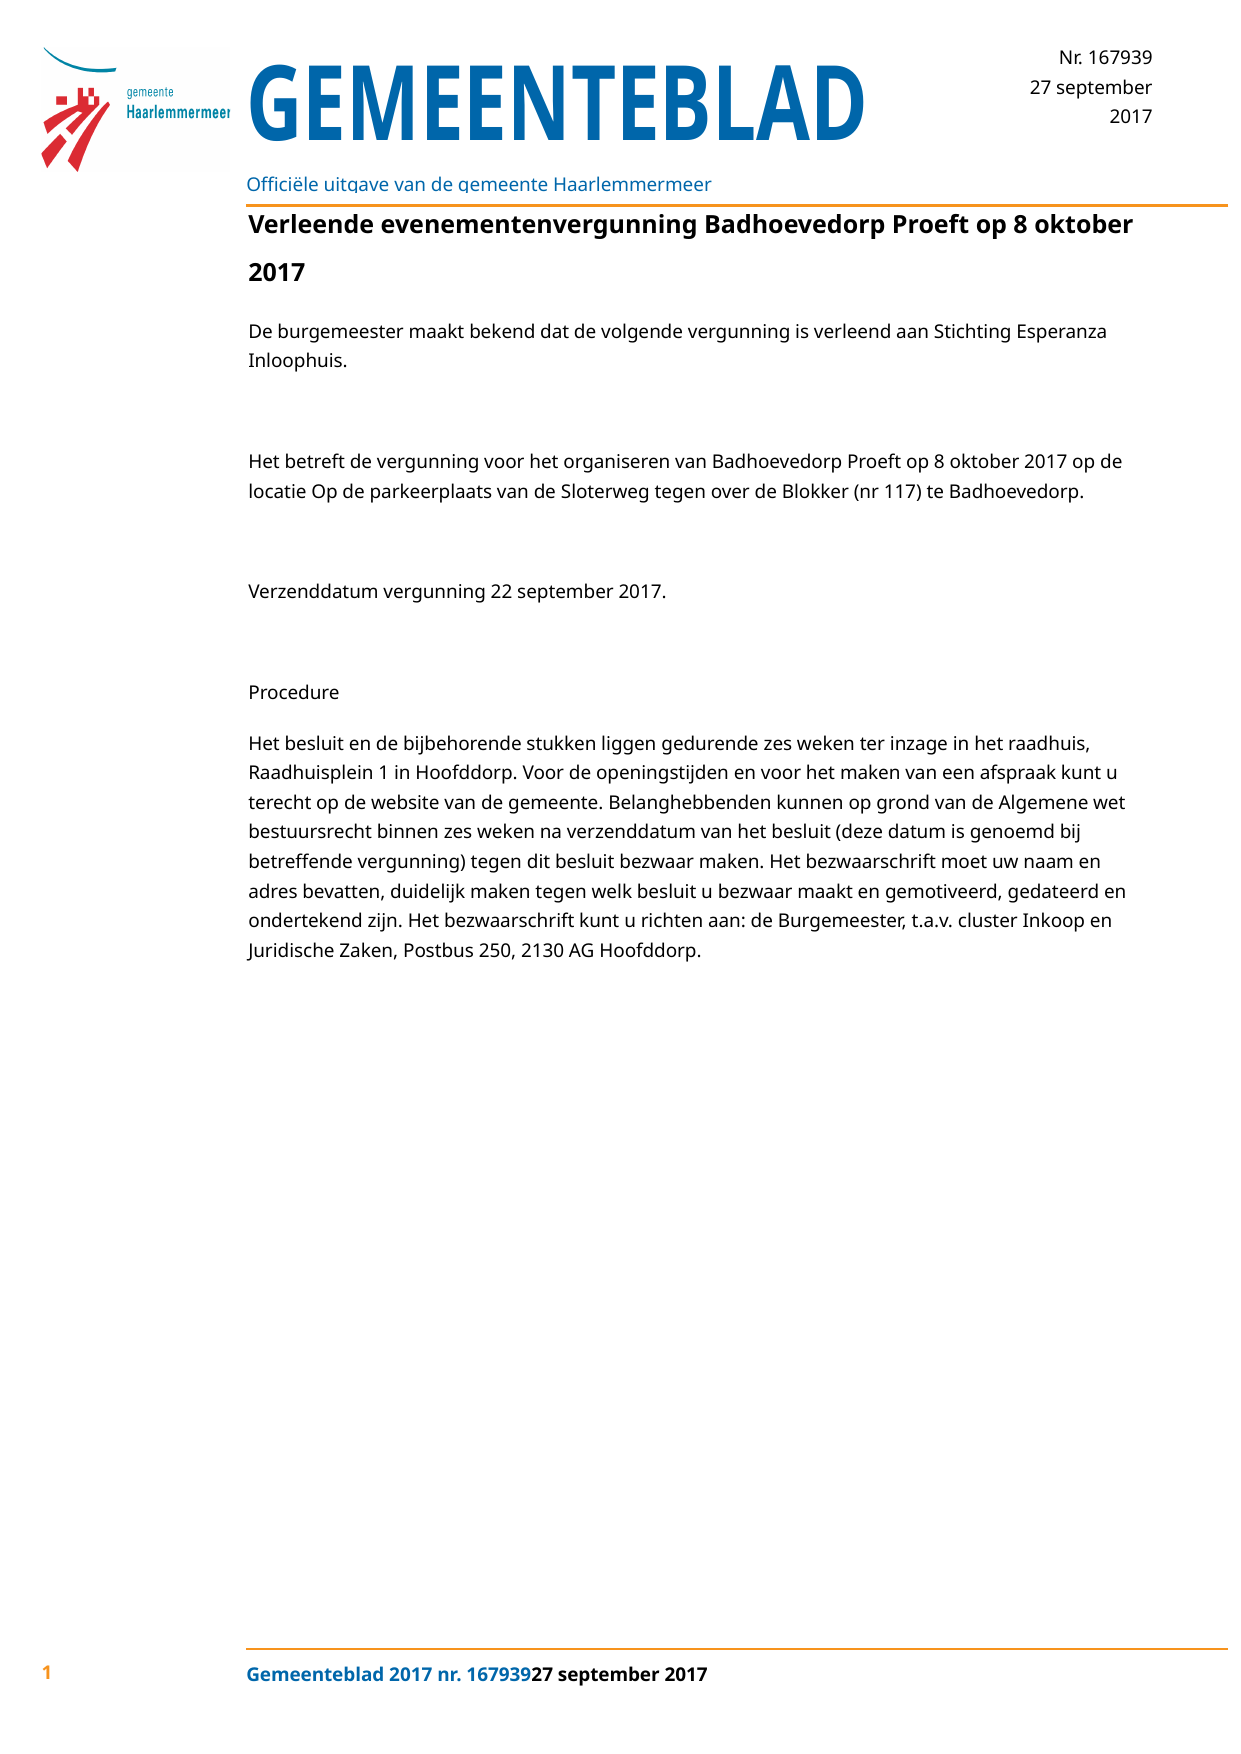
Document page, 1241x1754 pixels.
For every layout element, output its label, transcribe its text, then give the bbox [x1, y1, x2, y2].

text Verzenddatum vergunning 22 september 2017. [248, 579, 1152, 604]
text Het besluit en de bijbehorende stukken liggen gedurende zes weken ter inzage in het raadhuis, Raadhuisplein 1 in Hoofddorp. Voor de openingstijden en voor het maken van een afspraak kunt u terecht op de website van de gemeente. Belanghebbenden kunnen op grond van de Algemene wet bestuursrecht binnen zes weken na verzenddatum van het besluit (deze datum is genoemd bij betreffende vergunning) tegen dit besluit bezwaar maken. Het bezwaarschrift moet uw naam en adres bevatten, duidelijk maken tegen welk besluit u bezwaar maakt en gemotiveerd, gedateerd en ondertekend zijn. Het bezwaarschrift kunt u richten aan: de Burgemeester, t.a.v. cluster Inkoop en Juridische Zaken, Postbus 250, 2130 AG Hoofddorp. [248, 730, 1152, 963]
text Het betreft de vergunning voor het organiseren van Badhoevedorp Proeft op 8 oktober 2017 op de locatie Op de parkeerplaats van de Sloterweg tegen over de Blokker (nr 117) te Badhoevedorp. [248, 448, 1152, 504]
text Verleende evenementenvergunning Badhoevedorp Proeft op 8 oktober 2017 [248, 207, 1152, 288]
text Procedure [248, 679, 1152, 705]
picture [41, 47, 231, 172]
text De burgemeester maakt bekend dat de volgende vergunning is verleend aan Stichting Esperanza Inloophuis. [248, 318, 1152, 373]
